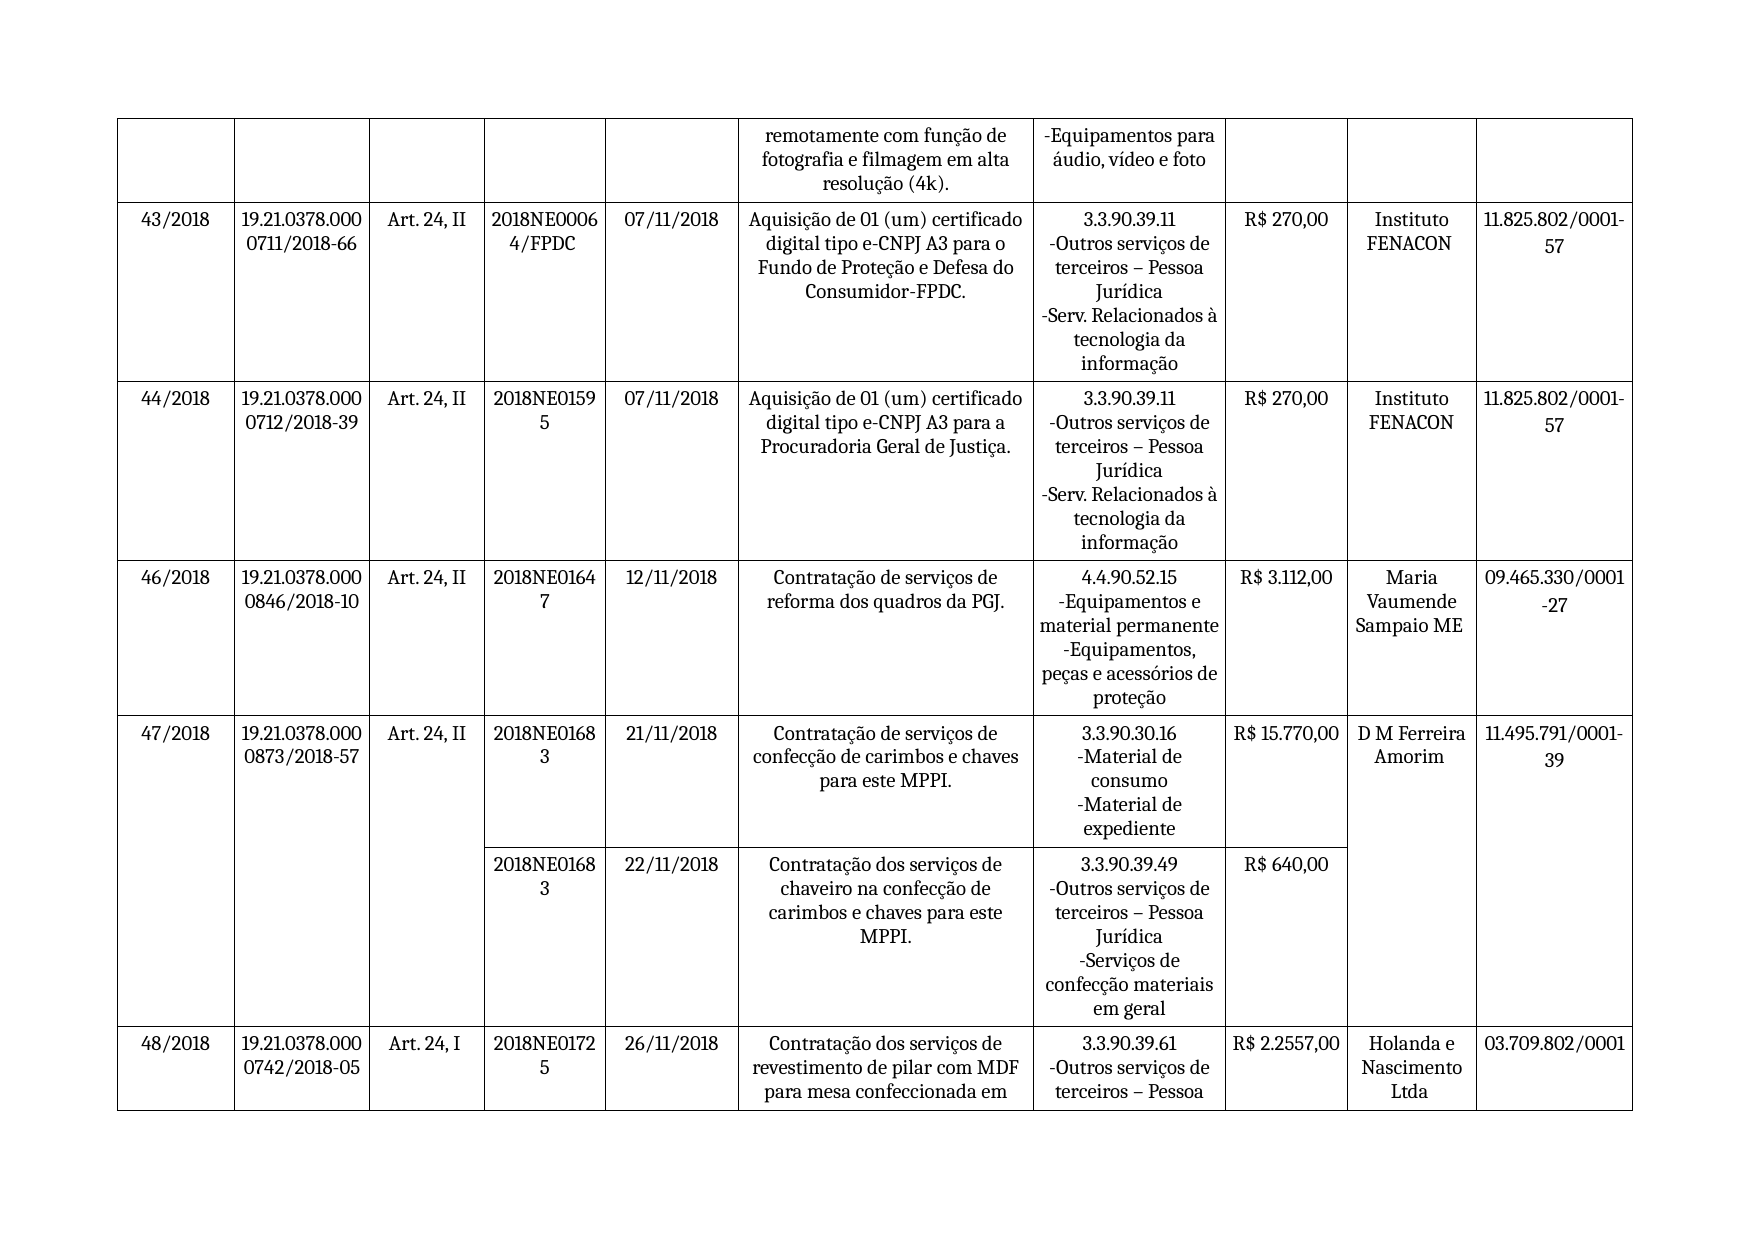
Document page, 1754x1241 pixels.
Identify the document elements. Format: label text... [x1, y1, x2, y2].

table_cell remotamente com função de fotografia e filmagem em alta resolução (4k). [739, 119, 1033, 202]
table_cell 12/11/2018 [606, 561, 738, 715]
table_cell 03.709.802/0001- [1477, 1027, 1632, 1109]
table_cell D M Ferreira Amorim [1348, 716, 1476, 1026]
table_cell Art. 24, II [370, 203, 484, 381]
table_cell 11.825.802/0001-57 [1477, 203, 1632, 381]
table_cell [1226, 119, 1347, 202]
table_cell 3.3.90.39.11 -Outros serviços de terceiros – Pessoa Jurídica -Serv. Relacionados à tecnologia da informação [1034, 382, 1225, 560]
table_cell [370, 119, 484, 202]
table_cell 43/2018 [118, 203, 234, 381]
table_cell 19.21.0378.0000712/2018-39 [235, 382, 369, 560]
table_cell 46/2018 [118, 561, 234, 715]
table_cell R$ 270,00 [1226, 203, 1347, 381]
table_cell 26/11/2018 [606, 1027, 738, 1109]
table_cell R$ 640,00 [1226, 848, 1347, 1026]
table_cell 19.21.0378.0000873/2018-57 [235, 716, 369, 1026]
table_cell 2018NE00064/FPDC [485, 203, 605, 381]
table_cell 2018NE01725 [485, 1027, 605, 1109]
table_cell Art. 24, I [370, 1027, 484, 1109]
table_cell Contratação dos serviços de revestimento de pilar com MDF para mesa confeccionada em [739, 1027, 1033, 1109]
table_cell 47/2018 [118, 716, 234, 1026]
table_cell Aquisição de 01 (um) certificado digital tipo e-CNPJ A3 para a Procuradoria Geral de Justiça. [739, 382, 1033, 560]
table_cell 19.21.0378.0000711/2018-66 [235, 203, 369, 381]
table_cell 44/2018 [118, 382, 234, 560]
table_cell 21/11/2018 [606, 716, 738, 847]
table_cell -Equipamentos para áudio, vídeo e foto [1034, 119, 1225, 202]
table_cell 09.465.330/0001-27 [1477, 561, 1632, 715]
table_cell Contratação de serviços de reforma dos quadros da PGJ. [739, 561, 1033, 715]
table_cell R$ 2.2557,00 [1226, 1027, 1347, 1109]
table_cell 19.21.0378.0000846/2018-10 [235, 561, 369, 715]
table_cell Instituto FENACON [1348, 382, 1476, 560]
table_cell 3.3.90.39.49 -Outros serviços de terceiros – Pessoa Jurídica -Serviços de confecção materiais em geral [1034, 848, 1225, 1026]
table_cell Art. 24, II [370, 561, 484, 715]
table_cell 3.3.90.39.61 -Outros serviços de terceiros – Pessoa [1034, 1027, 1225, 1109]
table_cell 07/11/2018 [606, 382, 738, 560]
table_cell 3.3.90.30.16 -Material de consumo -Material de expediente [1034, 716, 1225, 847]
table_cell Art. 24, II [370, 382, 484, 560]
table_cell [485, 119, 605, 202]
table_cell Maria Vaumende Sampaio ME [1348, 561, 1476, 715]
table_cell 11.825.802/0001-57 [1477, 382, 1632, 560]
table_cell [1477, 119, 1632, 202]
table_cell 3.3.90.39.11 -Outros serviços de terceiros – Pessoa Jurídica -Serv. Relacionados à tecnologia da informação [1034, 203, 1225, 381]
table_cell 2018NE01683 [485, 848, 605, 1026]
table_cell 11.495.791/0001-39 [1477, 716, 1632, 1026]
table_cell 2018NE01595 [485, 382, 605, 560]
table_cell [606, 119, 738, 202]
table_cell Contratação de serviços de confecção de carimbos e chaves para este MPPI. [739, 716, 1033, 847]
table_cell 19.21.0378.0000742/2018-05 [235, 1027, 369, 1109]
table_cell Instituto FENACON [1348, 203, 1476, 381]
table_cell 48/2018 [118, 1027, 234, 1109]
table_cell [235, 119, 369, 202]
table_cell Art. 24, II [370, 716, 484, 1026]
table_cell R$ 15.770,00 [1226, 716, 1347, 847]
table_cell 2018NE01647 [485, 561, 605, 715]
table_cell 2018NE01683 [485, 716, 605, 847]
table_cell [118, 119, 234, 202]
table_cell 07/11/2018 [606, 203, 738, 381]
table_cell Aquisição de 01 (um) certificado digital tipo e-CNPJ A3 para o Fundo de Proteção e Defesa do Consumidor-FPDC. [739, 203, 1033, 381]
table_cell R$ 270,00 [1226, 382, 1347, 560]
table_cell Contratação dos serviços de chaveiro na confecção de carimbos e chaves para este MPPI. [739, 848, 1033, 1026]
table_cell 22/11/2018 [606, 848, 738, 1026]
table_cell 4.4.90.52.15 -Equipamentos e material permanente -Equipamentos, peças e acessórios de proteção [1034, 561, 1225, 715]
table_cell [1348, 119, 1476, 202]
table_cell R$ 3.112,00 [1226, 561, 1347, 715]
table_cell Holanda e Nascimento Ltda [1348, 1027, 1476, 1109]
